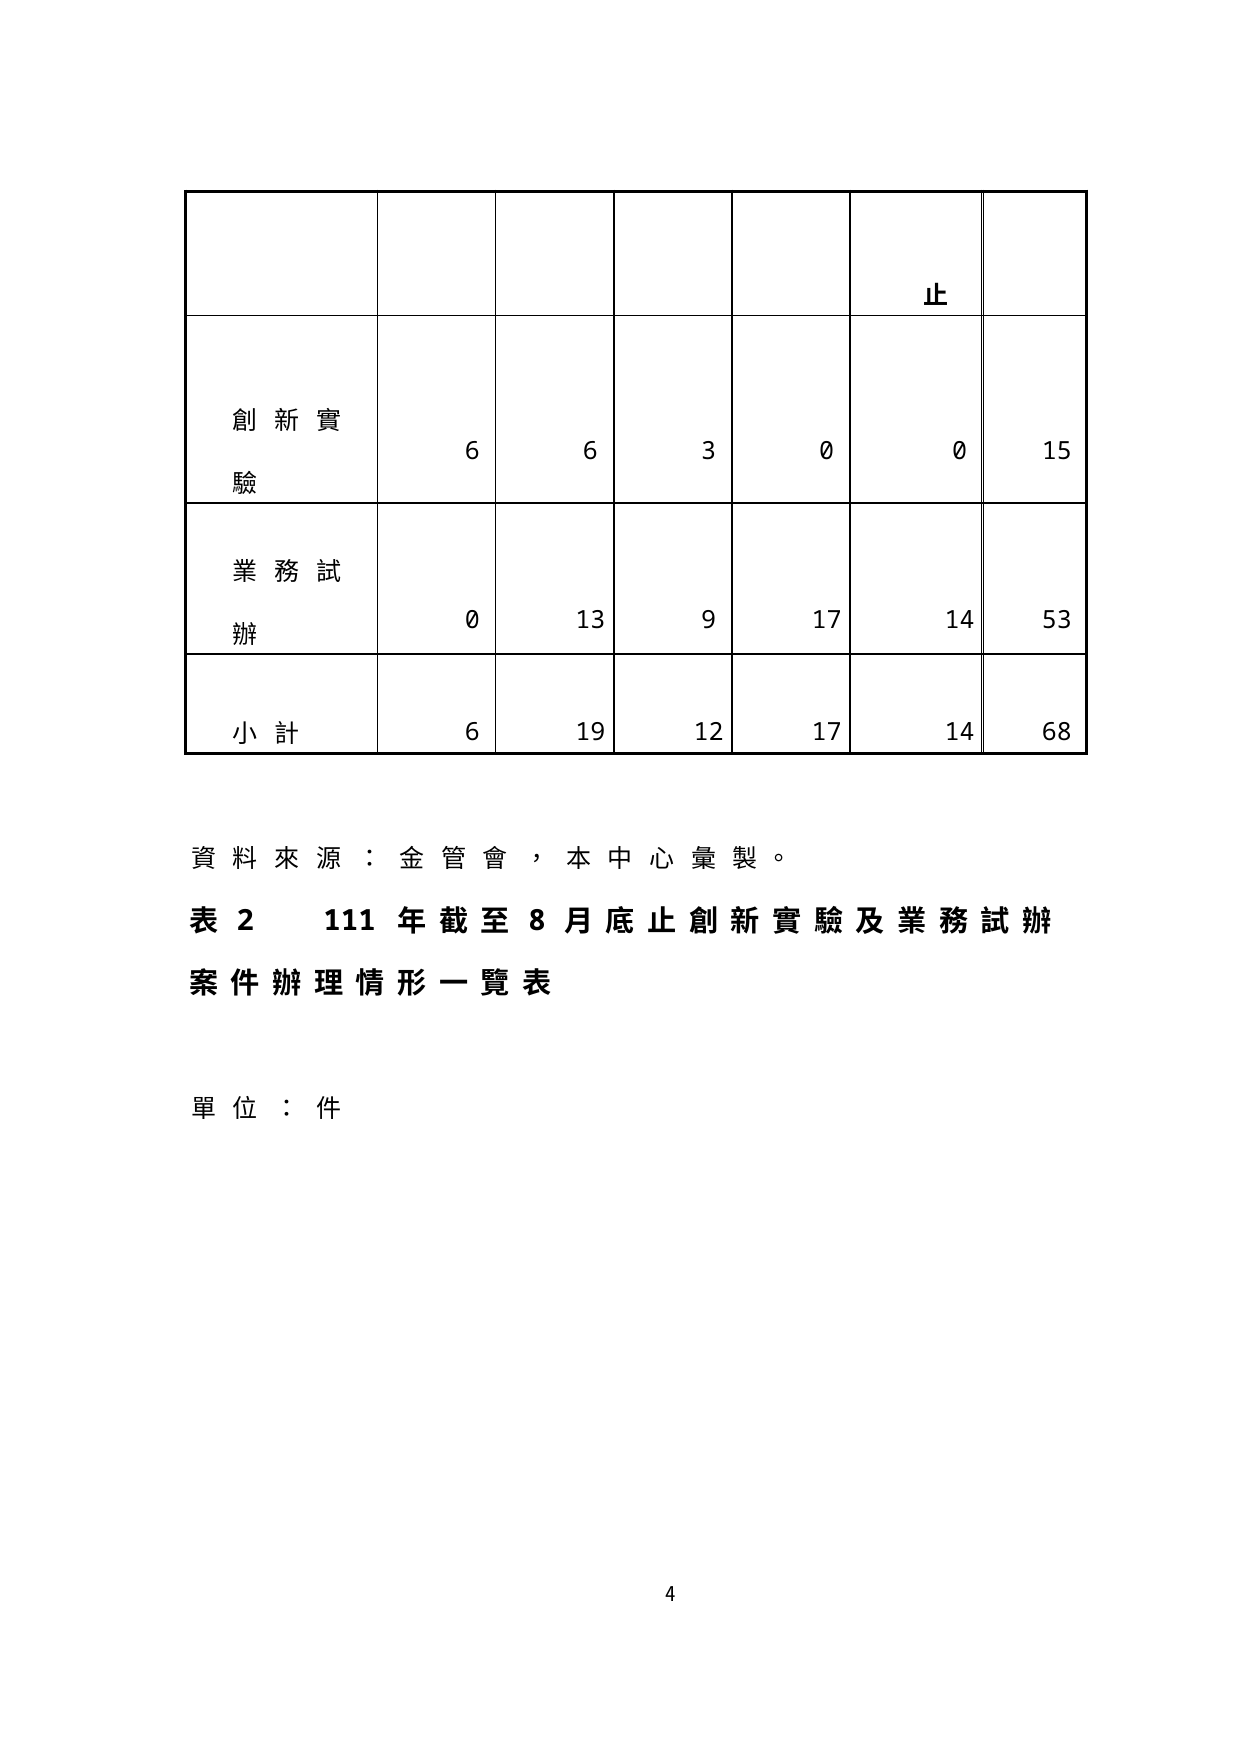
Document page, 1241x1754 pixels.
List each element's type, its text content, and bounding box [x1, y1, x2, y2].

table_cell 0 [378, 504, 495, 653]
table_cell 15 [984, 316, 1085, 502]
table_cell 19 [496, 655, 613, 752]
text 單位：件 [183, 1002, 1087, 1127]
table_cell 14 [851, 504, 981, 653]
table_header [733, 193, 849, 314]
table_cell 0 [851, 316, 981, 502]
table_cell 13 [496, 504, 613, 653]
table_header [496, 193, 613, 314]
table_cell 0 [733, 316, 849, 502]
table_header [984, 193, 1085, 314]
table_cell 業務試辦 [187, 504, 377, 653]
table_cell 17 [733, 655, 849, 752]
table_header 止 [851, 193, 981, 314]
table_cell 53 [984, 504, 1085, 653]
table_cell 6 [378, 655, 495, 752]
table_header [615, 193, 731, 314]
table_cell 14 [851, 655, 981, 752]
table_header [187, 193, 377, 314]
table_cell 創新實驗 [187, 316, 377, 502]
table_cell 12 [615, 655, 731, 752]
table_cell 17 [733, 504, 849, 653]
table_cell 3 [615, 316, 731, 502]
text 表2 111年截至8月底止創新實驗及業務試辦案件辦理情形一覽表 [183, 877, 1087, 1002]
table_cell 6 [496, 316, 613, 502]
table_cell 6 [378, 316, 495, 502]
table_cell 9 [615, 504, 731, 653]
table_cell 68 [984, 655, 1085, 752]
text 資料來源：金管會，本中心彙製。 [183, 814, 1058, 877]
table_header [378, 193, 495, 314]
table_cell 小計 [187, 655, 377, 752]
